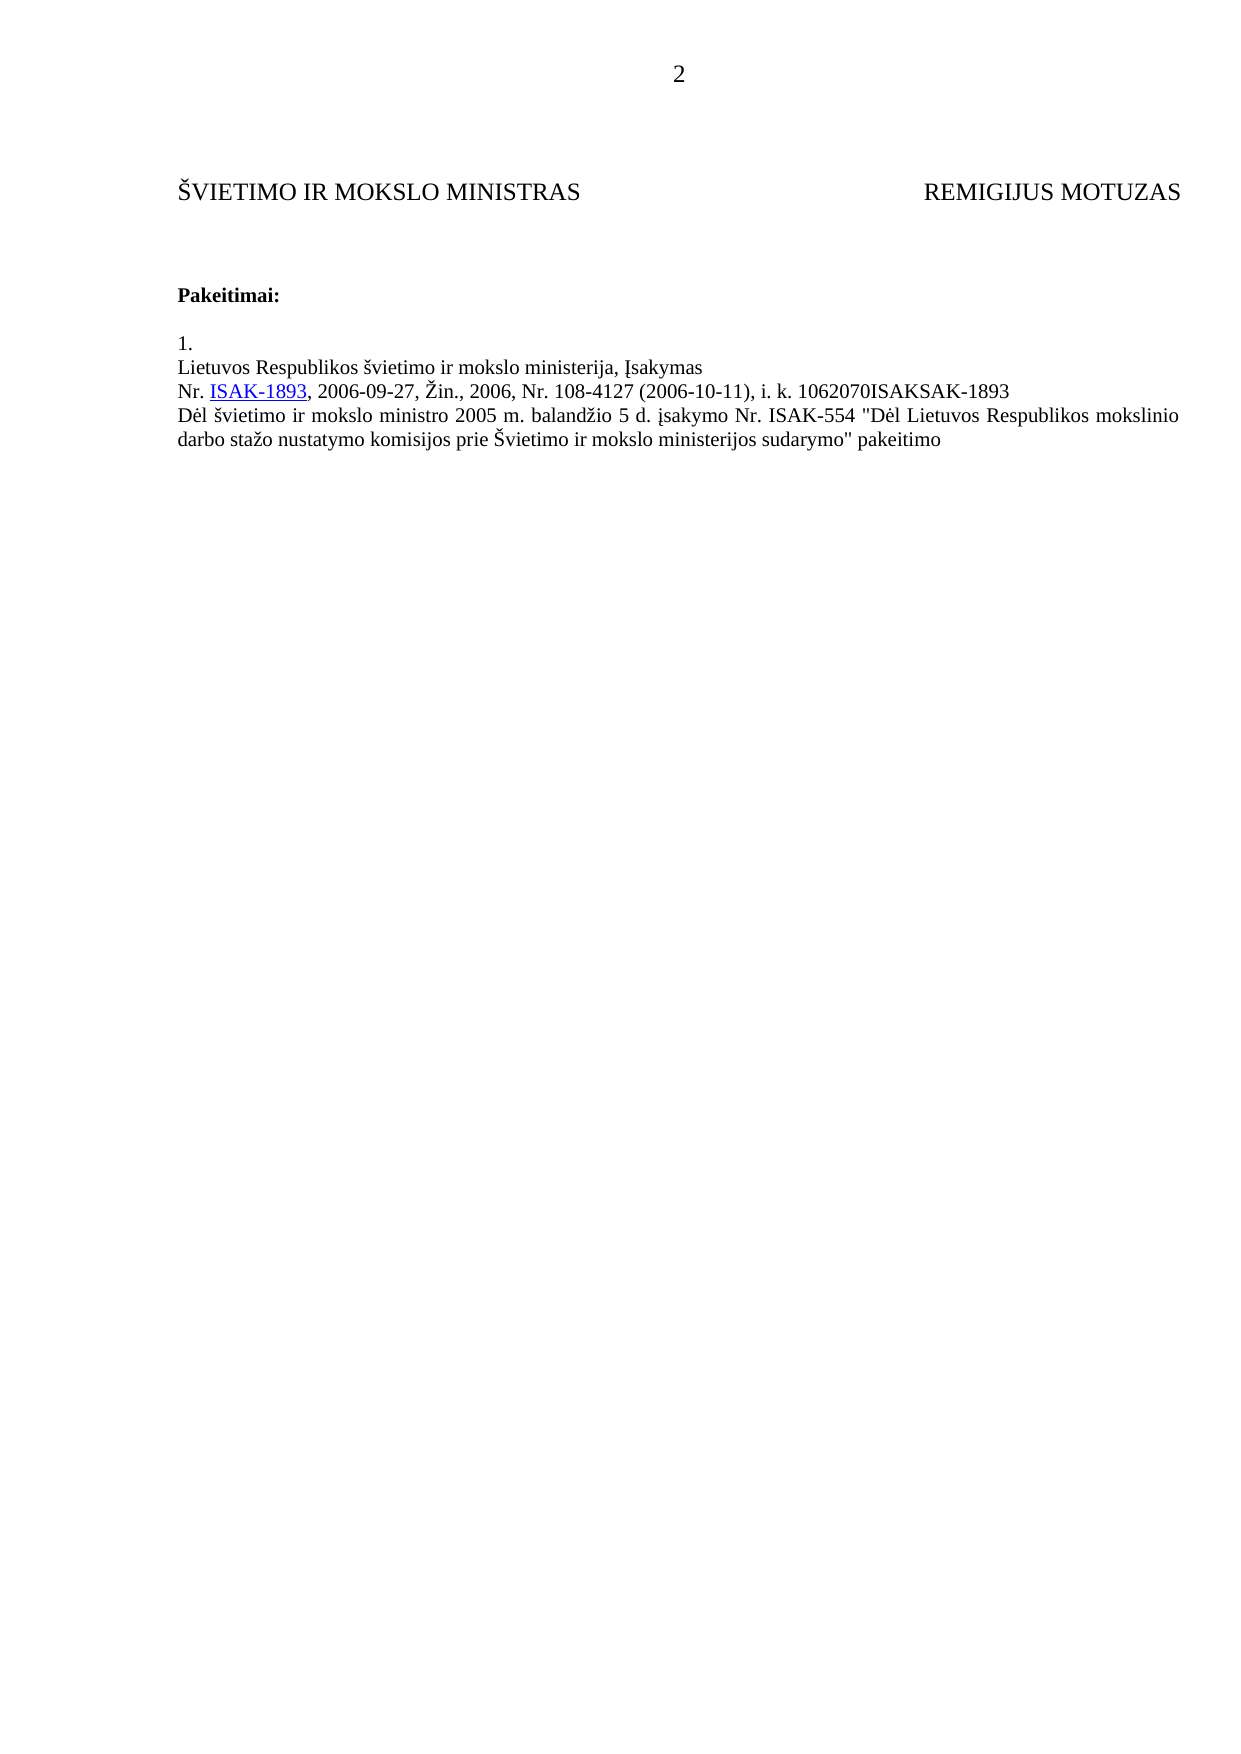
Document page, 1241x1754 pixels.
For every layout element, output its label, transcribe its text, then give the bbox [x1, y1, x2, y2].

text Pakeitimai: [177, 283, 1181, 307]
text Dėl švietimo ir mokslo ministro 2005 m. balandžio 5 d. įsakymo Nr. ISAK-554 "Dėl Lietuvos Respublikos mokslinio darbo stažo nustatymo komisijos prie Švietimo ir mokslo ministerijos sudarymo" pakeitimo [177, 403, 1181, 451]
text Nr. ISAK-1893, 2006-09-27, Žin., 2006, Nr. 108-4127 (2006-10-11), i. k. 1062070ISAKSAK-1893 [177, 379, 1181, 403]
text ŠVIETIMO IR MOKSLO MINISTRAS REMIGIJUS MOTUZAS [177, 177, 1181, 206]
text 1. [177, 331, 1181, 355]
text Lietuvos Respublikos švietimo ir mokslo ministerija, Įsakymas [177, 355, 1181, 379]
